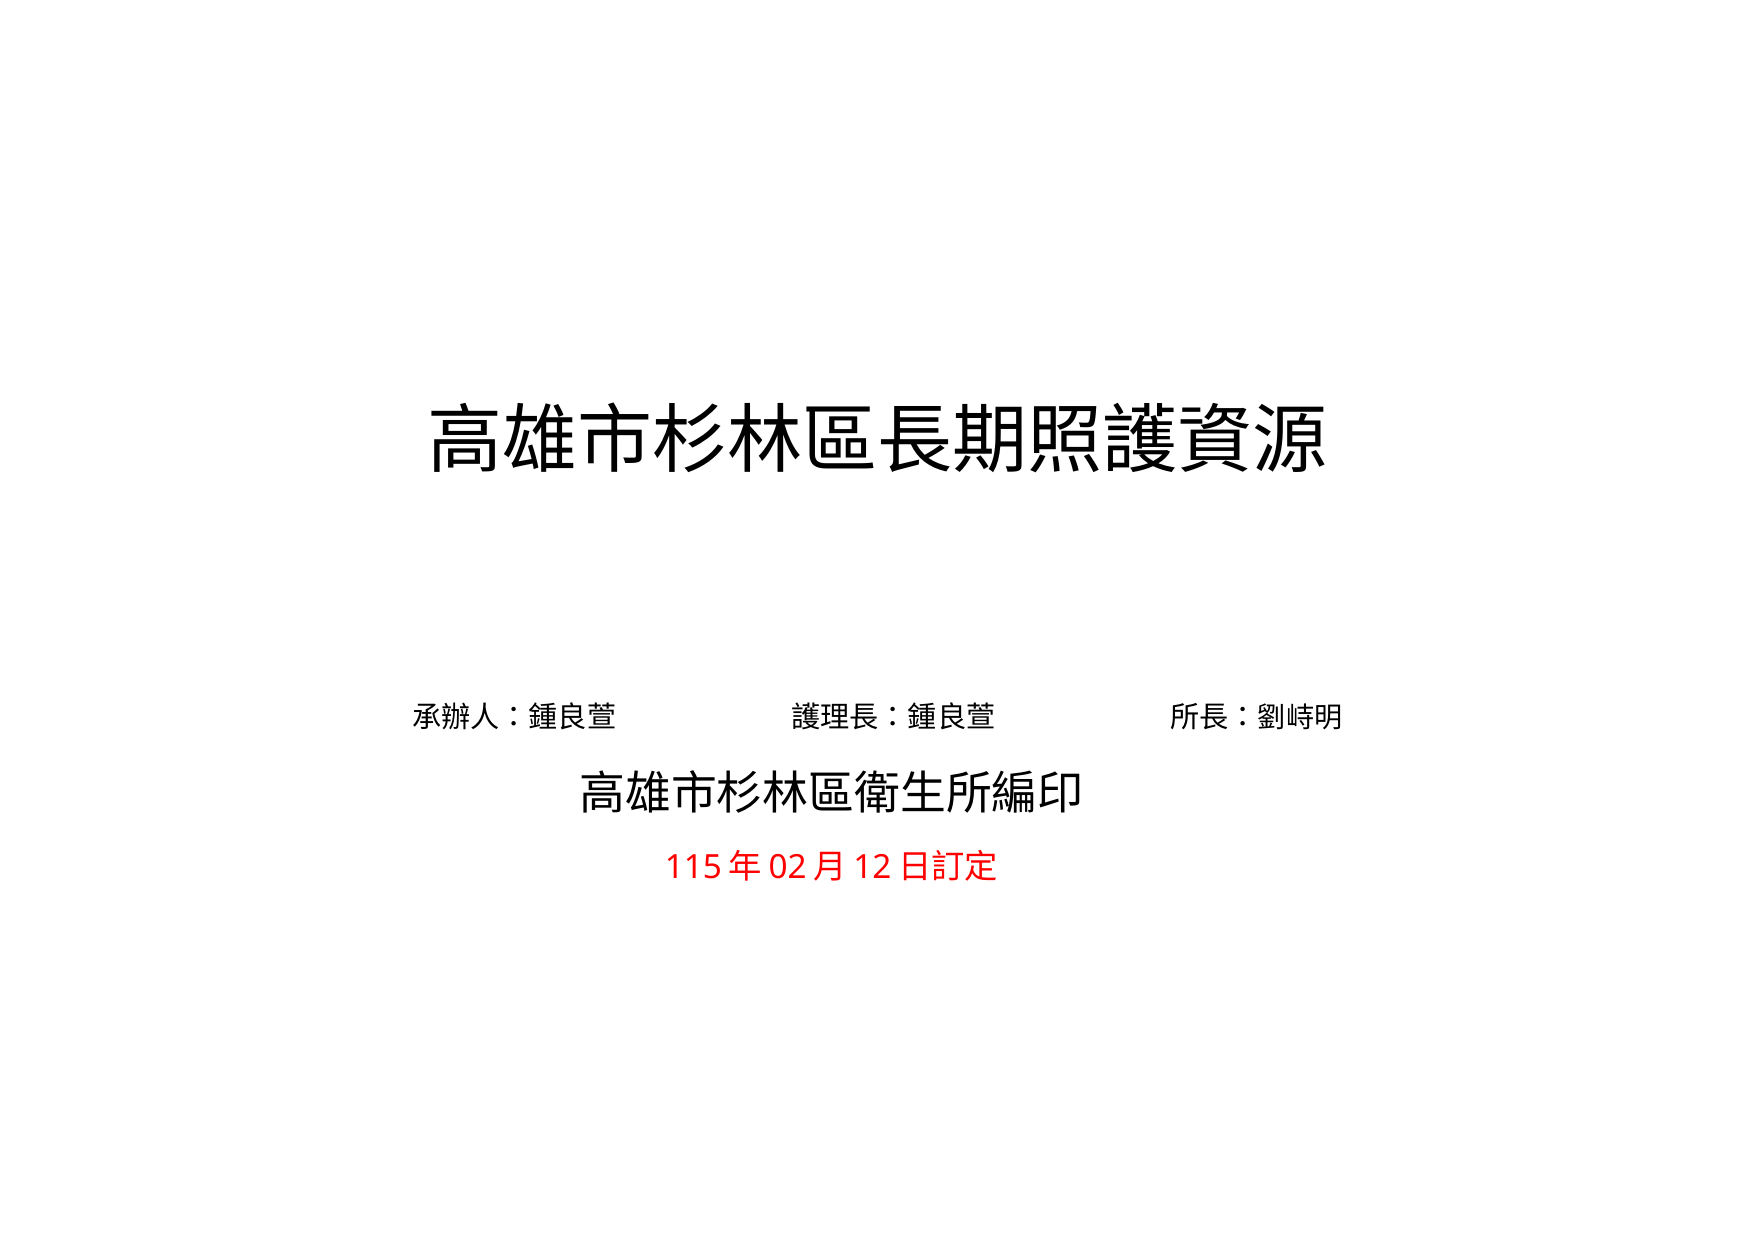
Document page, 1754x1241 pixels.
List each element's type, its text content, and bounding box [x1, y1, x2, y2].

text 115年02月12日訂定 [118, 827, 1544, 902]
text 高雄市杉林區衛生所編印 [118, 752, 1544, 827]
text 承辦人：鍾良萱 護理長：鍾良萱 所長：劉峙明 [118, 677, 1636, 752]
text 高雄市杉林區長期照護資源 [118, 377, 1636, 489]
